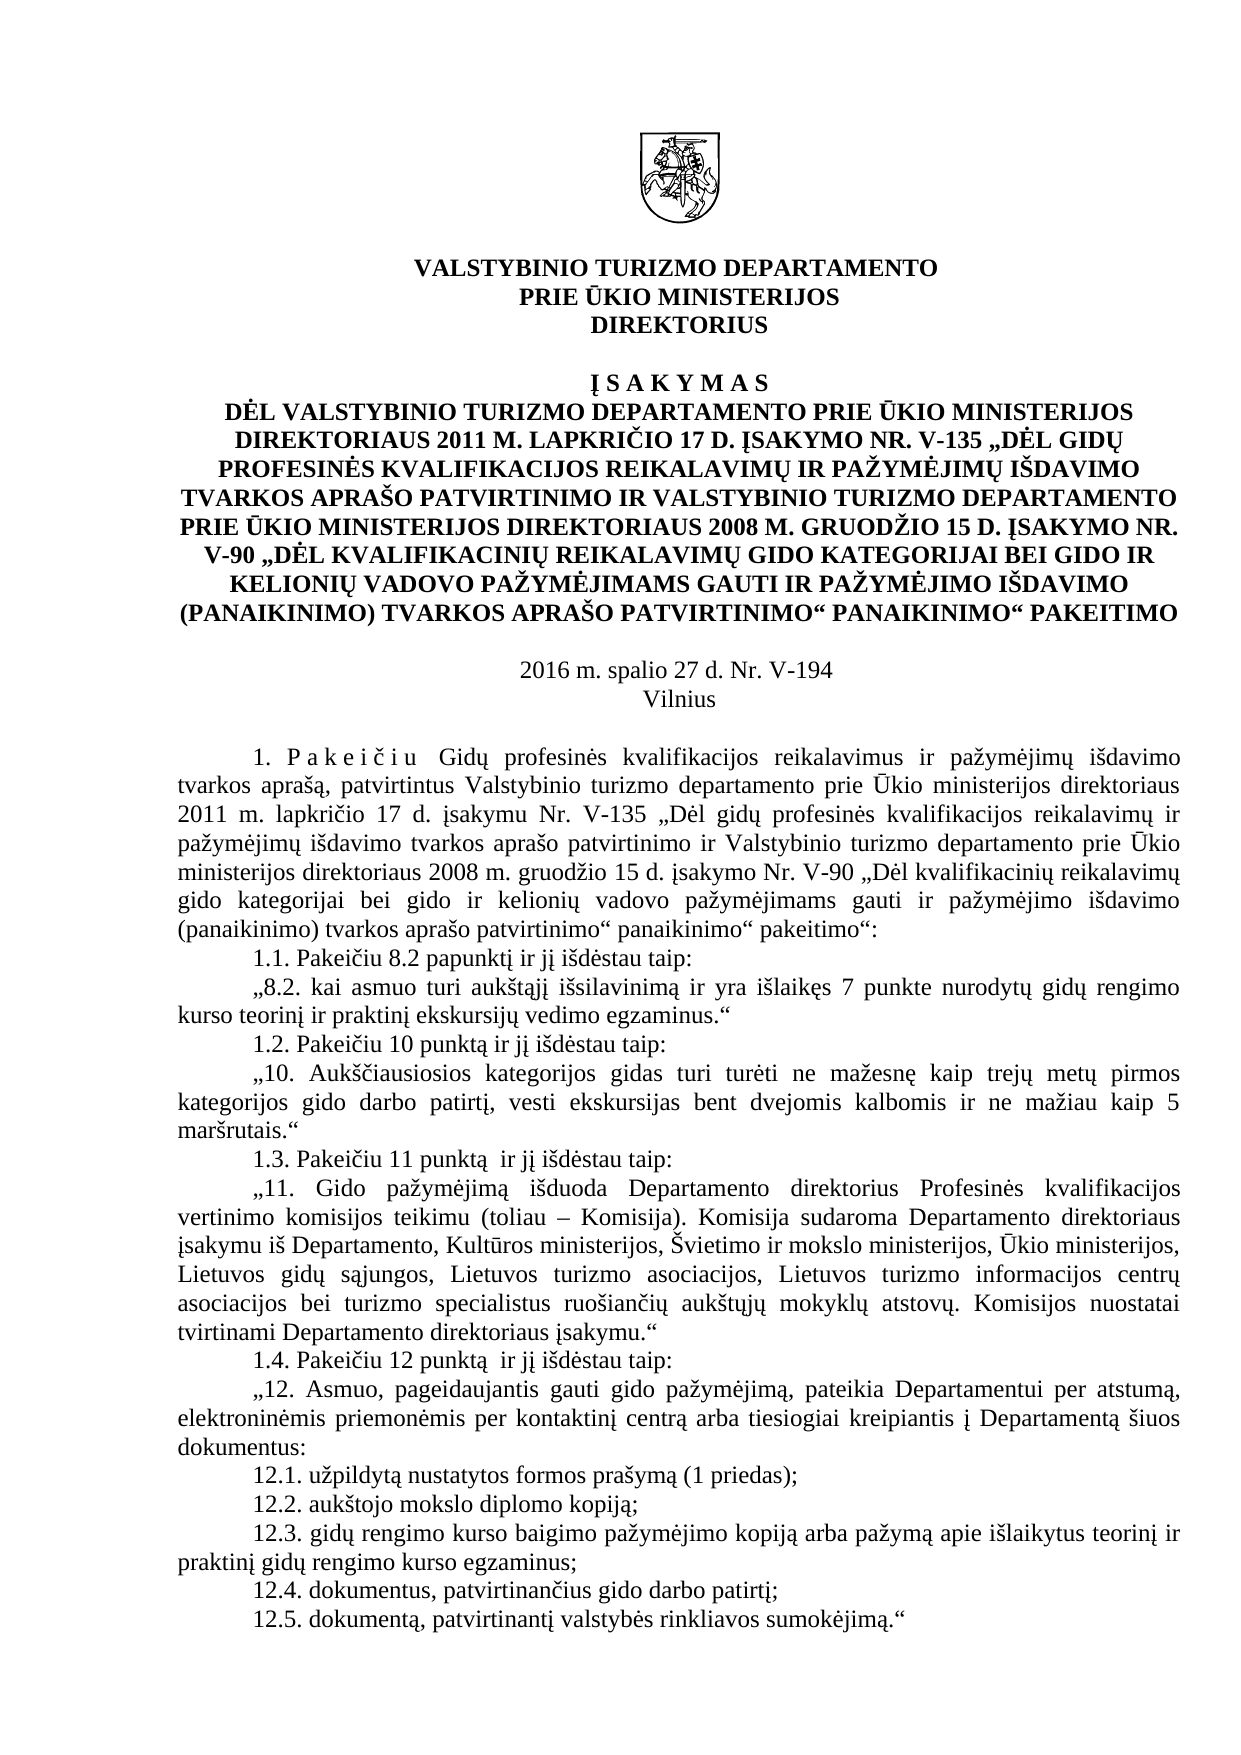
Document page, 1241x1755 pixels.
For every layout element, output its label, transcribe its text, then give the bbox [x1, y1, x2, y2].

text 12.1. užpildytą nustatytos formos prašymą (1 priedas); [177, 1461, 1181, 1489]
text 1.4. Pakeičiu 12 punktą ir jį išdėstau taip: [177, 1346, 1181, 1374]
text PRIE ŪKIO MINISTERIJOS [177, 282, 1181, 311]
text DIREKTORIUS [177, 311, 1181, 339]
text „8.2. kai asmuo turi aukštąjį išsilavinimą ir yra išlaikęs 7 punkte nurodytų gidų rengimo kurso teorinį ir praktinį ekskursijų vedimo egzaminus.“ [177, 972, 1181, 1029]
text „11. Gido pažymėjimą išduoda Departamento direktorius Profesinės kvalifikacijos vertinimo komisijos teikimu (toliau – Komisija). Komisija sudaroma Departamento direktoriaus įsakymu iš Departamento, Kultūros ministerijos, Švietimo ir mokslo ministerijos, Ūkio ministerijos, Lietuvos gidų sąjungos, Lietuvos turizmo asociacijos, Lietuvos turizmo informacijos centrų asociacijos bei turizmo specialistus ruošiančių aukštųjų mokyklų atstovų. Komisijos nuostatai tvirtinami Departamento direktoriaus įsakymu.“ [177, 1173, 1181, 1346]
text „10. Aukščiausiosios kategorijos gidas turi turėti ne mažesnę kaip trejų metų pirmos kategorijos gido darbo patirtį, vesti ekskursijas bent dvejomis kalbomis ir ne mažiau kaip 5 maršrutais.“ [177, 1058, 1181, 1144]
text 2016 m. spalio 27 d. Nr. V-194 [177, 656, 1181, 684]
text 1.2. Pakeičiu 10 punktą ir jį išdėstau taip: [177, 1029, 1181, 1058]
text ĮSAKYMAS [177, 368, 1181, 397]
text DĖL VALSTYBINIO TURIZMO DEPARTAMENTO PRIE ŪKIO MINISTERIJOS DIREKTORIAUS 2011 M. LAPKRIČIO 17 D. ĮSAKYMO NR. V-135 „DĖL GIDŲ PROFESINĖS KVALIFIKACIJOS REIKALAVIMŲ IR PAŽYMĖJIMŲ IŠDAVIMO TVARKOS APRAŠO PATVIRTINIMO IR VALSTYBINIO TURIZMO DEPARTAMENTO PRIE ŪKIO MINISTERIJOS DIREKTORIAUS 2008 M. GRUODŽIO 15 D. ĮSAKYMO NR. V-90 „DĖL KVALIFIKACINIŲ REIKALAVIMŲ GIDO KATEGORIJAI BEI GIDO IR KELIONIŲ VADOVO PAŽYMĖJIMAMS GAUTI IR PAŽYMĖJIMO IŠDAVIMO (PANAIKINIMO) TVARKOS APRAŠO PATVIRTINIMO“ PANAIKINIMO“ PAKEITIMO [177, 397, 1181, 627]
text 1.1. Pakeičiu 8.2 papunktį ir jį išdėstau taip: [177, 943, 1181, 972]
text 1.3. Pakeičiu 11 punktą ir jį išdėstau taip: [177, 1144, 1181, 1173]
text 12.3. gidų rengimo kurso baigimo pažymėjimo kopiją arba pažymą apie išlaikytus teorinį ir praktinį gidų rengimo kurso egzaminus; [177, 1518, 1181, 1576]
text VALSTYBINIO TURIZMO DEPARTAMENTO [177, 253, 1181, 282]
text 12.5. dokumentą, patvirtinantį valstybės rinkliavos sumokėjimą.“ [177, 1604, 1181, 1633]
text „12. Asmuo, pageidaujantis gauti gido pažymėjimą, pateikia Departamentui per atstumą, elektroninėmis priemonėmis per kontaktinį centrą arba tiesiogiai kreipiantis į Departamentą šiuos dokumentus: [177, 1374, 1181, 1461]
text 12.2. aukštojo mokslo diplomo kopiją; [177, 1489, 1181, 1518]
text 12.4. dokumentus, patvirtinančius gido darbo patirtį; [177, 1576, 1181, 1604]
text Vilnius [177, 684, 1181, 713]
text 1. Pakeičiu Gidų profesinės kvalifikacijos reikalavimus ir pažymėjimų išdavimo tvarkos aprašą, patvirtintus Valstybinio turizmo departamento prie Ūkio ministerijos direktoriaus 2011 m. lapkričio 17 d. įsakymu Nr. V-135 „Dėl gidų profesinės kvalifikacijos reikalavimų ir pažymėjimų išdavimo tvarkos aprašo patvirtinimo ir Valstybinio turizmo departamento prie Ūkio ministerijos direktoriaus 2008 m. gruodžio 15 d. įsakymo Nr. V-90 „Dėl kvalifikacinių reikalavimų gido kategorijai bei gido ir kelionių vadovo pažymėjimams gauti ir pažymėjimo išdavimo (panaikinimo) tvarkos aprašo patvirtinimo“ panaikinimo“ pakeitimo“: [177, 742, 1181, 943]
